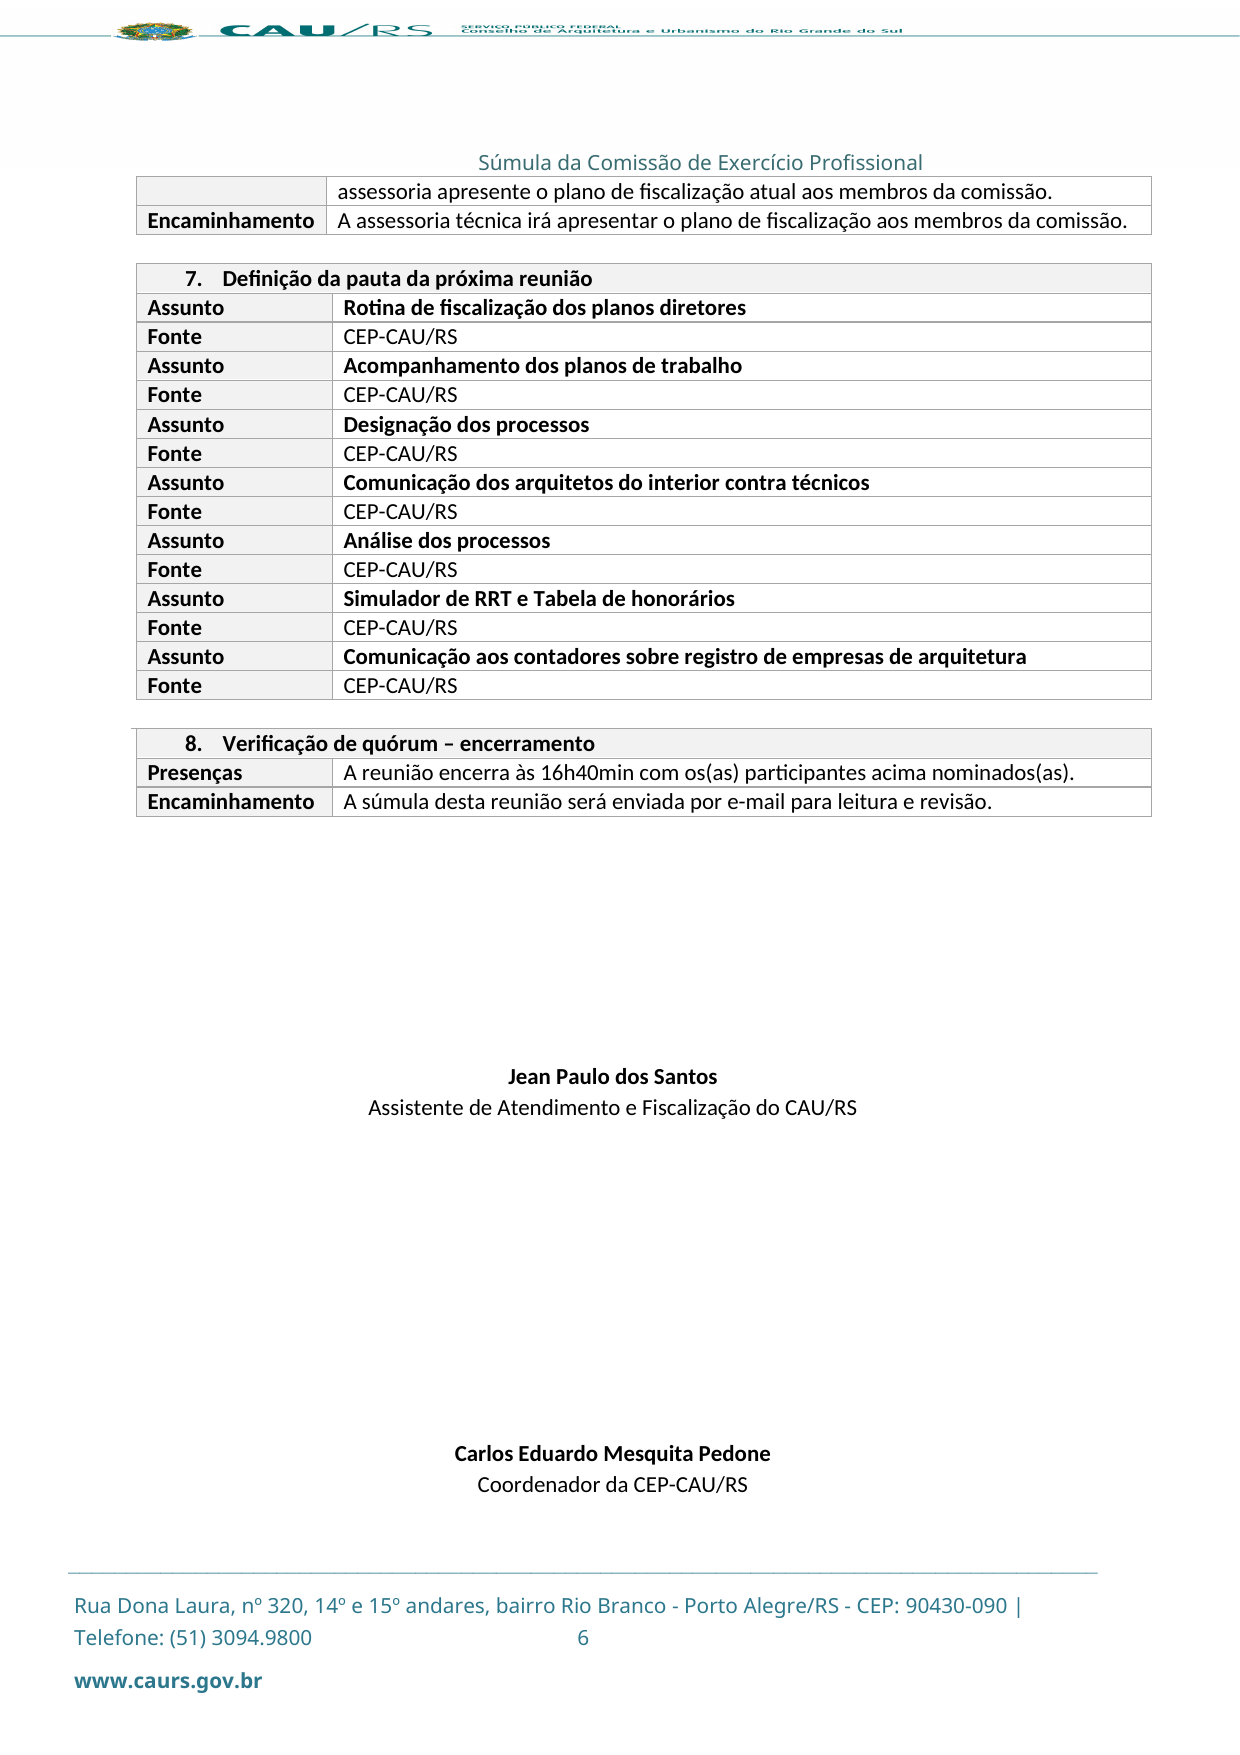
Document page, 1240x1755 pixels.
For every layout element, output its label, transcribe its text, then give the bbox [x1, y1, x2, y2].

table_cell [131, 670, 136, 699]
table_cell Simulador de RRT e Tabela de honorários [333, 584, 1151, 612]
table_cell [131, 612, 136, 641]
table_cell [131, 409, 136, 438]
table_cell CEP-CAU/RS [333, 555, 1151, 583]
text Carlos Eduardo Mesquita Pedone Coordenador da CEP-CAU/RS [133, 1439, 1093, 1498]
table_cell Presenças [137, 759, 332, 786]
table_cell CEP-CAU/RS [333, 497, 1151, 525]
table_cell [131, 205, 136, 234]
table_cell [131, 786, 136, 816]
table_cell [131, 467, 136, 496]
table_cell Fonte [137, 439, 332, 467]
table_cell Fonte [137, 613, 332, 641]
table_cell CEP-CAU/RS [333, 613, 1151, 641]
table_cell [131, 496, 136, 525]
table_cell CEP-CAU/RS [333, 323, 1151, 351]
table_cell [131, 583, 136, 612]
table_cell Análise dos processos [333, 526, 1151, 554]
table_cell CEP-CAU/RS [333, 439, 1151, 467]
table_cell Fonte [137, 497, 332, 525]
table_cell [131, 641, 136, 670]
table_cell CEP-CAU/RS [333, 671, 1151, 699]
table_cell [131, 263, 136, 292]
table_cell Fonte [137, 323, 332, 351]
table_cell Assunto [137, 410, 332, 438]
table_cell [131, 729, 136, 757]
table_cell Assunto [137, 526, 332, 554]
table_cell [131, 176, 136, 205]
table_cell Assunto [137, 584, 332, 612]
table_cell Verificação de quórum – encerramento [137, 729, 1151, 757]
table_cell Fonte [137, 381, 332, 409]
table_cell [131, 699, 1151, 728]
table_cell Comunicação aos contadores sobre registro de empresas de arquitetura [333, 642, 1151, 670]
table_cell Designação dos processos [333, 410, 1151, 438]
table_cell Acompanhamento dos planos de trabalho [333, 352, 1151, 379]
table_cell [131, 321, 136, 351]
table_cell [131, 293, 136, 321]
table_cell Fonte [137, 671, 332, 699]
table_cell A assessoria técnica irá apresentar o plano de fiscalização aos membros da comissão. [327, 206, 1151, 234]
table_cell Assunto [137, 468, 332, 496]
table_cell Definição da pauta da próxima reunião [137, 264, 1151, 292]
table_cell [137, 177, 326, 205]
table_cell Encaminhamento [137, 206, 326, 234]
table_cell Assunto [137, 642, 332, 670]
text Jean Paulo dos Santos Assistente de Atendimento e Fiscalização do CAU/RS [133, 1062, 1093, 1121]
table_cell [131, 380, 136, 409]
table_cell A reunião encerra às 16h40min com os(as) participantes acima nominados(as). [333, 759, 1151, 786]
table_cell [131, 525, 136, 554]
table_cell [131, 554, 136, 583]
table_cell [131, 438, 136, 467]
table_cell Fonte [137, 555, 332, 583]
table_cell [131, 758, 136, 786]
table_cell A súmula desta reunião será enviada por e-mail para leitura e revisão. [333, 788, 1151, 816]
table_cell Comunicação dos arquitetos do interior contra técnicos [333, 468, 1151, 496]
table_cell [131, 351, 136, 379]
table_cell assessoria apresente o plano de fiscalização atual aos membros da comissão. [327, 177, 1151, 205]
table_cell Encaminhamento [137, 788, 332, 816]
table_cell [136, 235, 1151, 263]
table_cell CEP-CAU/RS [333, 381, 1151, 409]
table_cell Rotina de fiscalização dos planos diretores [333, 294, 1151, 321]
table_cell Assunto [137, 294, 332, 321]
table_cell Assunto [137, 352, 332, 379]
table_cell [131, 234, 136, 263]
